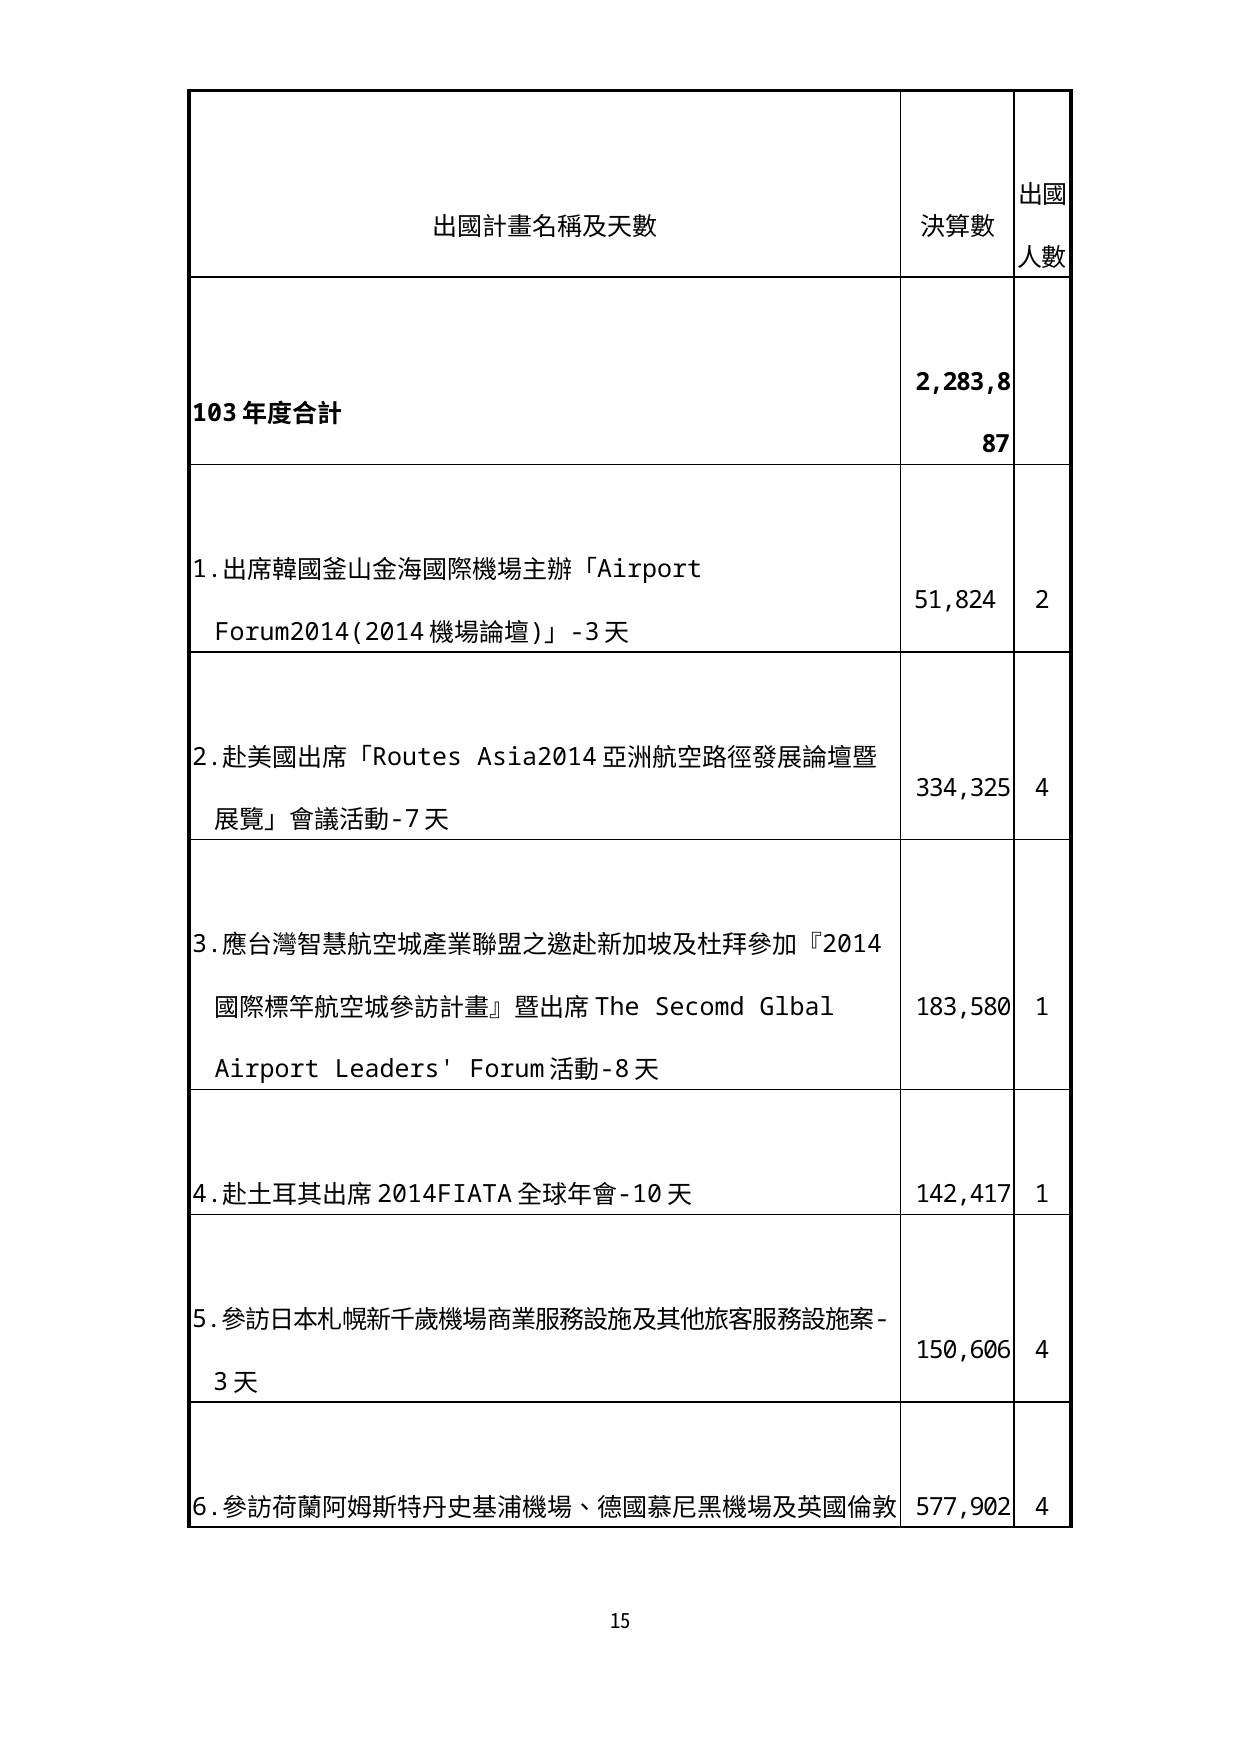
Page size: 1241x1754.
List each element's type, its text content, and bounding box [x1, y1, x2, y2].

table_cell 4 [1015, 1215, 1069, 1401]
table_cell 3.應台灣智慧航空城產業聯盟之邀赴新加坡及杜拜參加『2014國際標竿航空城參訪計畫』暨出席The Secomd Glbal Airport Leaders' Forum活動-8天 [191, 840, 900, 1089]
table_cell 1.出席韓國釜山金海國際機場主辦「Airport Forum2014(2014機場論壇)」-3天 [191, 465, 900, 651]
table_cell 6.參訪荷蘭阿姆斯特丹史基浦機場、德國慕尼黑機場及英國倫敦 [191, 1403, 900, 1526]
table_cell [1015, 278, 1069, 464]
table_cell 4.赴土耳其出席2014FIATA全球年會-10天 [191, 1090, 900, 1214]
table_cell 5.參訪日本札幌新千歲機場商業服務設施及其他旅客服務設施案-3天 [191, 1215, 900, 1401]
table_cell 2 [1015, 465, 1069, 651]
table_cell 103年度合計 [191, 278, 900, 464]
table_cell 2,283,887 [901, 278, 1013, 464]
table_header 出國人數 [1015, 92, 1069, 276]
table_cell 150,606 [901, 1215, 1013, 1401]
table_header 出國計畫名稱及天數 [191, 92, 900, 276]
table_cell 1 [1015, 1090, 1069, 1214]
table_cell 2.赴美國出席「Routes Asia2014亞洲航空路徑發展論壇暨展覽」會議活動-7天 [191, 653, 900, 839]
table_cell 577,902 [901, 1403, 1013, 1526]
table_cell 1 [1015, 840, 1069, 1089]
table_header 決算數 [901, 92, 1013, 276]
table_cell 142,417 [901, 1090, 1013, 1214]
table_cell 334,325 [901, 653, 1013, 839]
table_cell 183,580 [901, 840, 1013, 1089]
table_cell 4 [1015, 653, 1069, 839]
table_cell 51,824 [901, 465, 1013, 651]
table_cell 4 [1015, 1403, 1069, 1526]
